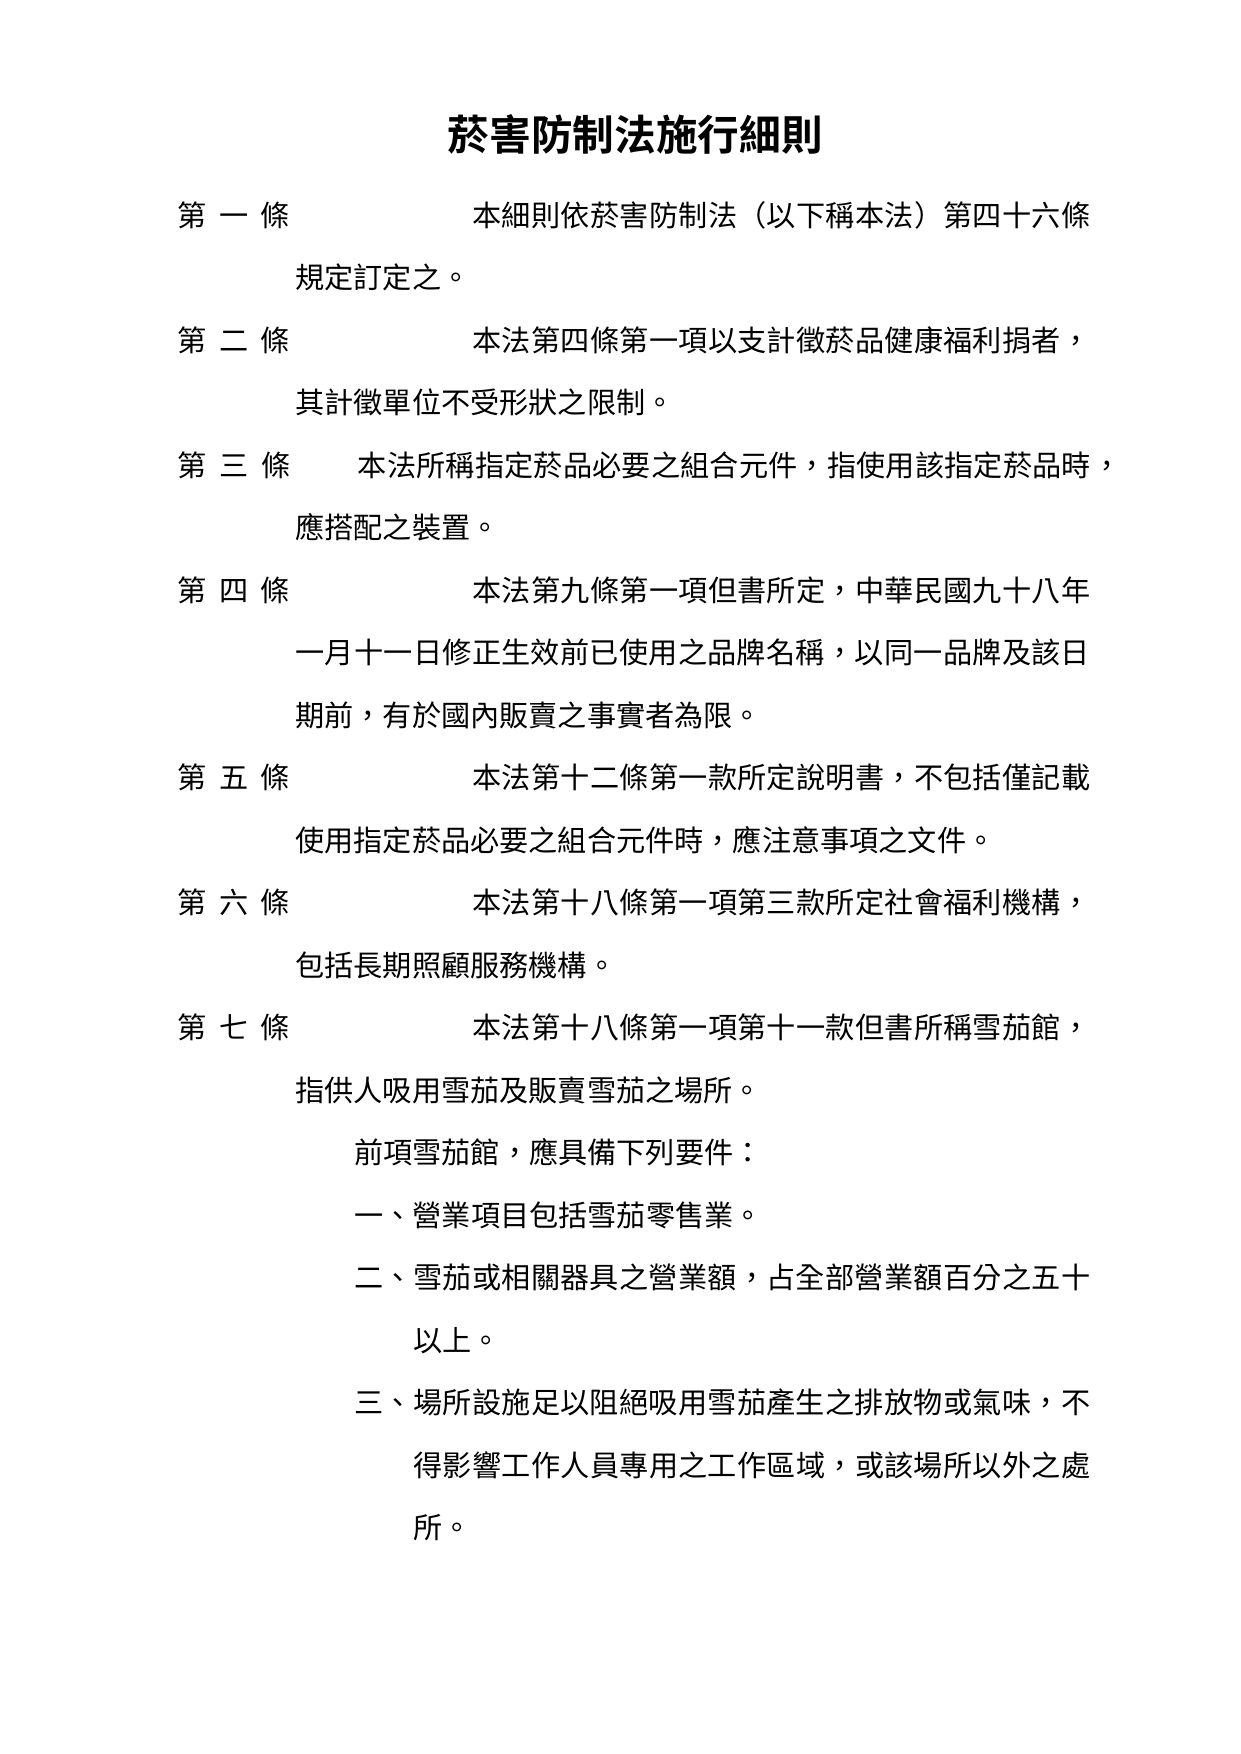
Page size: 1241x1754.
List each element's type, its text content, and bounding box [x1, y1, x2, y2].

text 第二條 本法第四條第一項以支計徵菸品健康福利捐者，其計徵單位不受形狀之限制。 [177, 297, 1092, 422]
text 第六條 本法第十八條第一項第三款所定社會福利機構，包括長期照顧服務機構。 [177, 859, 1092, 984]
text 第一條 本細則依菸害防制法（以下稱本法）第四十六條規定訂定之。 [177, 172, 1092, 297]
text 第四條 本法第九條第一項但書所定，中華民國九十八年一月十一日修正生效前已使用之品牌名稱，以同一品牌及該日期前，有於國內販賣之事實者為限。 [177, 547, 1092, 734]
text 第五條 本法第十二條第一款所定說明書，不包括僅記載使用指定菸品必要之組合元件時，應注意事項之文件。 [177, 734, 1092, 859]
text 二、雪茄或相關器具之營業額，占全部營業額百分之五十以上。 [354, 1234, 1092, 1359]
text 第七條 本法第十八條第一項第十一款但書所稱雪茄館，指供人吸用雪茄及販賣雪茄之場所。 [177, 984, 1092, 1109]
text 三、場所設施足以阻絕吸用雪茄產生之排放物或氣味，不得影響工作人員專用之工作區域，或該場所以外之處所。 [354, 1359, 1092, 1547]
text 前項雪茄館，應具備下列要件： [280, 1109, 1092, 1172]
text 菸害防制法施行細則 [177, 91, 1092, 153]
text 一、營業項目包括雪茄零售業。 [354, 1172, 1092, 1234]
text 第三條 本法所稱指定菸品必要之組合元件，指使用該指定菸品時，應搭配之裝置。 [177, 422, 1092, 547]
